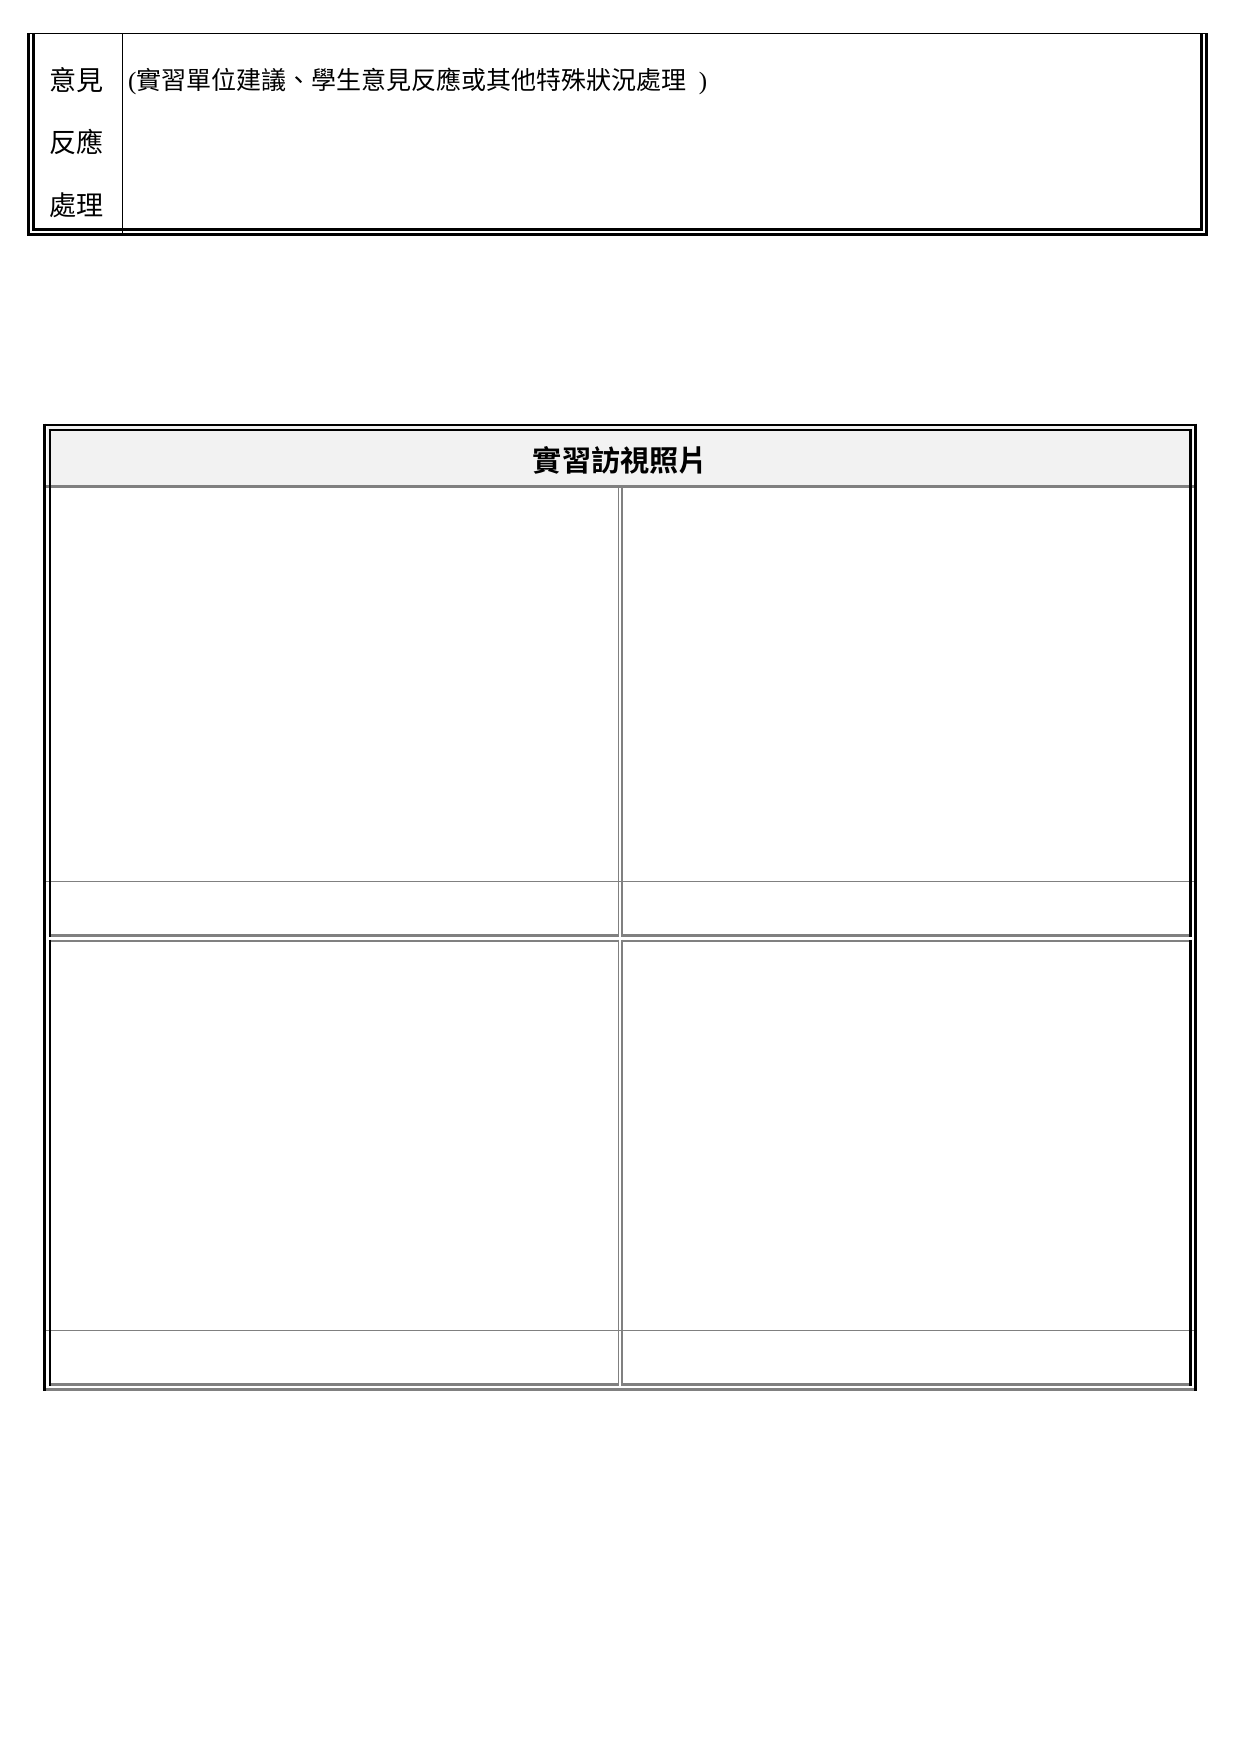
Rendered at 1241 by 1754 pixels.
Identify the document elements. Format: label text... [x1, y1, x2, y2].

table_cell [623, 1331, 1189, 1383]
table_cell [51, 882, 618, 934]
table_cell [623, 488, 1189, 881]
table_cell 意見反應處理情形 [35, 34, 122, 228]
table_cell [623, 942, 1189, 1330]
table_cell [623, 882, 1189, 934]
table_cell [51, 942, 618, 1330]
table_cell [620, 934, 1193, 1330]
table_cell (實習單位建議、學生意見反應或其他特殊狀況處理 ) [123, 34, 1200, 228]
table_cell [47, 934, 620, 1330]
table_cell [51, 1331, 618, 1383]
table_header 實習訪視照片 [47, 426, 1193, 485]
table_cell [51, 488, 618, 881]
